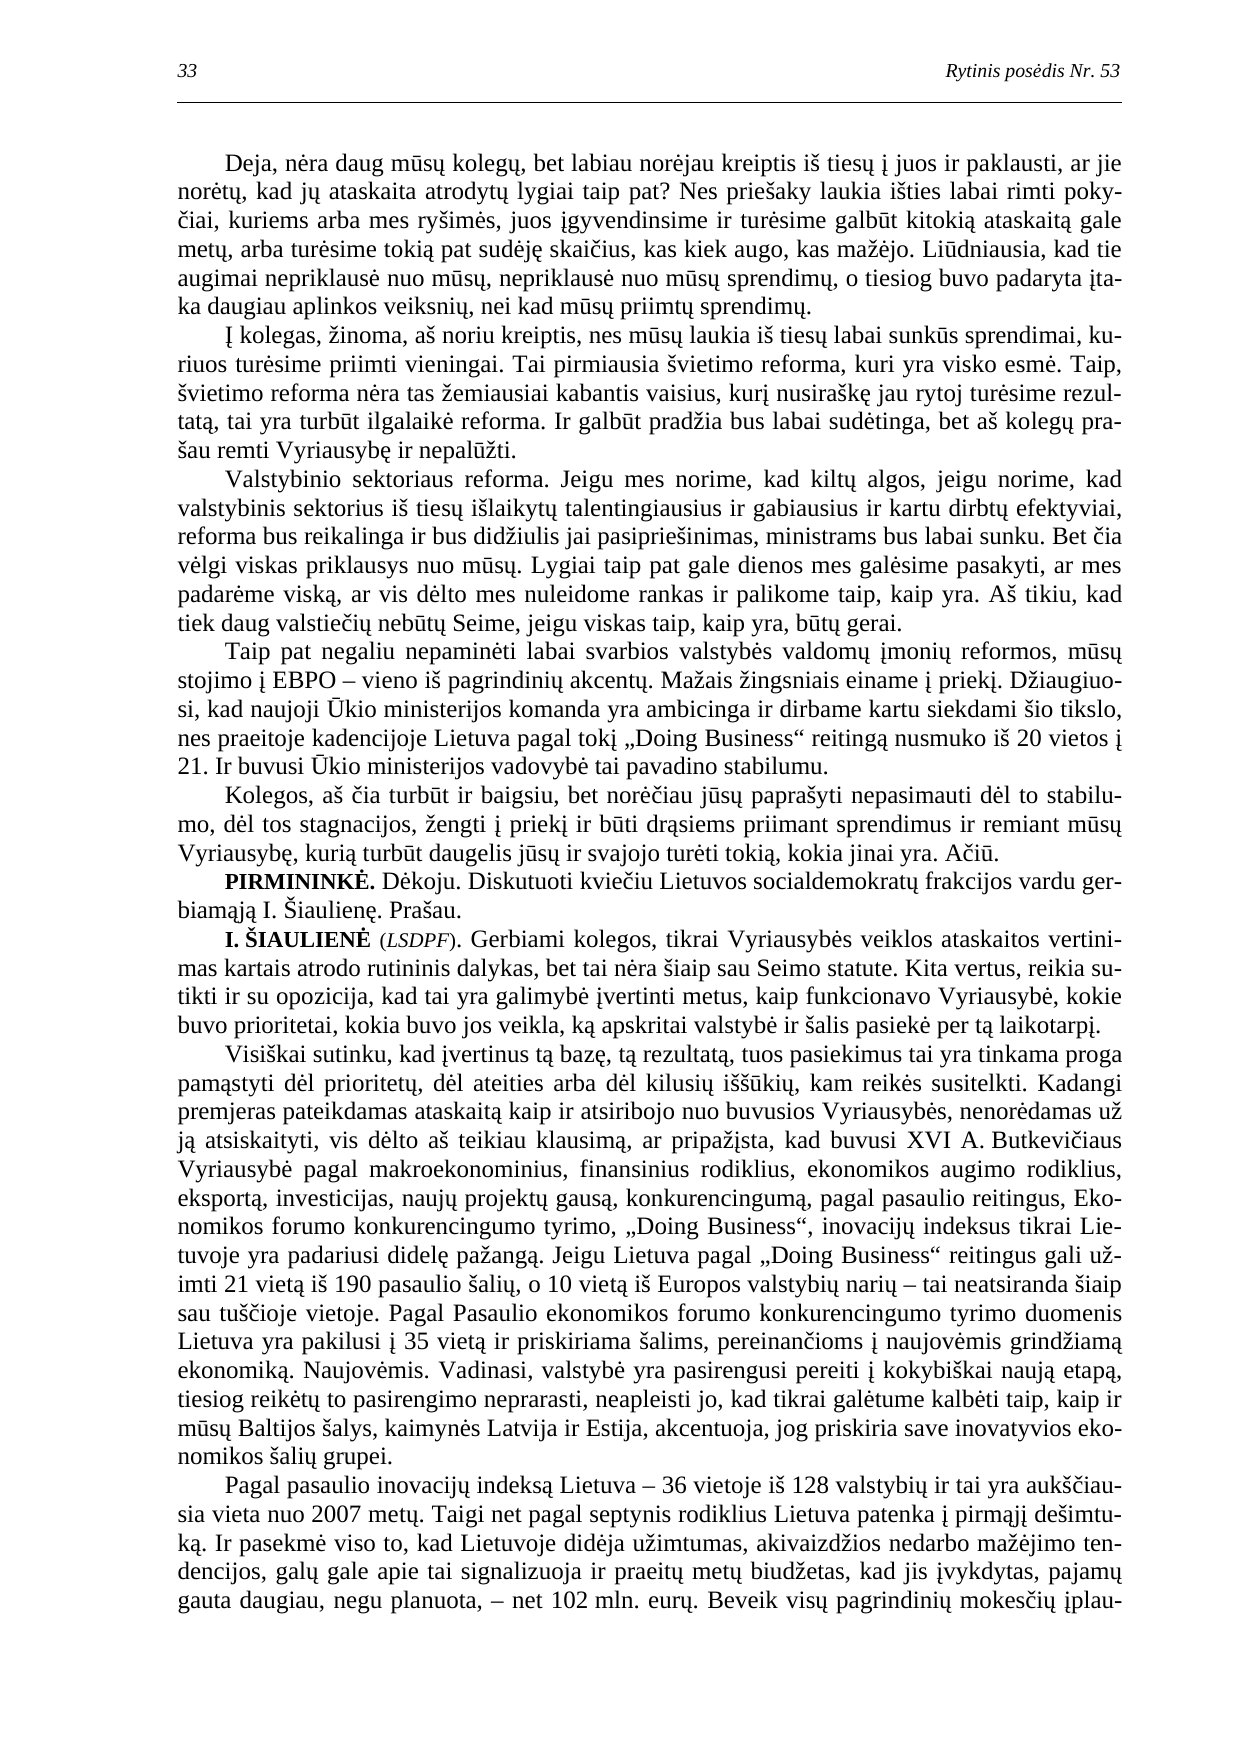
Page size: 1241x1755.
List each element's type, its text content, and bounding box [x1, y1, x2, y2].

text I. ŠIAULIENĖ (LSDPF). Ger­bia­mi ko­le­gos, tik­rai Vy­riau­sy­bės veik­los ata­skai­tos ver­ti­ni­mas kar­tais at­ro­do ru­ti­ni­nis da­ly­kas, bet tai nė­ra šiaip sau Sei­mo sta­tu­te. Ki­ta ver­tus, rei­kia su­tik­ti ir su opo­zi­ci­ja, kad tai yra ga­li­my­bė įver­tin­ti me­tus, kaip funk­cio­na­vo Vy­riau­sy­bė, ko­kie bu­vo pri­ori­te­tai, ko­kia bu­vo jos veik­la, ką ap­skri­tai vals­ty­bė ir ša­lis pa­sie­kė per tą lai­ko­tar­pį. [177, 924, 1122, 1039]
text Vi­siš­kai su­tin­ku, kad įver­ti­nus tą ba­zę, tą re­zul­ta­tą, tuos pa­sie­ki­mus tai yra tin­ka­ma pro­ga pa­mąs­ty­ti dėl pri­ori­te­tų, dėl at­ei­ties ar­ba dėl ki­lu­sių iš­šū­kių, kam rei­kės su­si­telk­ti. Ka­dan­gi prem­je­ras pa­teik­da­mas ata­skai­tą kaip ir at­si­ri­bo­jo nuo bu­vu­sios Vy­riau­sy­bės, ne­no­rė­da­mas už ją at­si­skai­ty­ti, vis dėl­to aš tei­kiau klau­si­mą, ar pri­pa­žįs­ta, kad bu­vu­si XVI A. But­ke­vi­čiaus Vy­riau­sy­bė pa­gal mak­ro­e­ko­no­mi­nius, fi­nan­si­nius ro­dik­lius, eko­no­mi­kos au­gi­mo ro­dik­lius, eks­por­tą, in­ves­ti­ci­jas, nau­jų pro­jek­tų gau­są, kon­ku­ren­cin­gu­mą, pa­gal pa­sau­lio rei­tin­gus, Eko­no­mi­kos fo­ru­mo kon­ku­ren­cin­gu­mo ty­ri­mo, „Doing Bu­si­ness“, ino­va­ci­jų in­dek­sus tik­rai Lie­tu­voje yra pa­da­riu­si di­de­lę pa­žan­gą. Jei­gu Lie­tu­va pa­gal „Doing Bu­si­ness“ rei­tin­gus ga­li už­im­ti 21 vie­tą iš 190 pa­sau­lio ša­lių, o 10 vie­tą iš Eu­ro­pos vals­ty­bių na­rių – tai ne­at­si­ran­da šiaip sau tuš­čio­je vie­to­je. Pa­gal Pa­sau­lio eko­no­mi­kos fo­ru­mo kon­ku­ren­cin­gu­mo ty­ri­mo duo­me­nis Lie­tu­va yra pa­ki­lu­si į 35 vie­tą ir pri­ski­ria­ma ša­lims, per­ei­nan­čioms į nau­jo­vė­mis grin­džia­mą eko­no­mi­ką. Nau­jo­vė­mis. Va­di­na­si, vals­ty­bė yra pa­si­ren­gu­si per­ei­ti į ko­ky­biš­kai nau­ją eta­pą, tie­siog rei­kė­tų to pa­si­ren­gi­mo ne­pra­ras­ti, ne­ap­leis­ti jo, kad tik­rai ga­lė­tu­me kal­bė­ti taip, kaip ir mū­sų Bal­ti­jos ša­lys, kai­my­nės Lat­vi­ja ir Es­ti­ja, ak­cen­tuo­ja, jog pri­ski­ria sa­ve ino­va­ty­vios eko­no­mi­kos ša­lių gru­pei. [177, 1039, 1122, 1470]
text De­ja, nė­ra daug mū­sų ko­le­gų, bet la­biau no­rė­jau kreip­tis iš tie­sų į juos ir pa­klaus­ti, ar jie no­rė­tų, kad jų ata­skai­ta at­ro­dy­tų ly­giai taip pat? Nes prie­ša­ky lau­kia iš­ties la­bai rim­ti po­ky­čiai, ku­riems ar­ba mes ry­ši­mės, juos įgy­ven­din­si­me ir tu­rė­si­me gal­būt ki­to­kią ata­skai­tą ga­le me­tų, ar­ba tu­rė­si­me to­kią pat su­dė­ję skai­čius, kas kiek au­go, kas ma­žė­jo. Liūd­niau­sia, kad tie au­gi­mai ne­pri­klau­sė nuo mū­sų, ne­pri­klau­sė nuo mū­sų spren­di­mų, o tie­siog bu­vo pa­da­ry­ta įta­ka dau­giau ap­lin­kos veiks­nių, nei kad mū­sų pri­im­tų spren­di­mų. [177, 148, 1122, 320]
text Ko­le­gos, aš čia tur­būt ir baig­siu, bet no­rė­čiau jū­sų pa­pra­šy­ti ne­pa­si­mau­ti dėl to sta­bi­lu­mo, dėl tos stag­na­ci­jos, ženg­ti į prie­kį ir bū­ti drą­siems pri­imant spren­di­mus ir re­miant mū­sų Vy­riau­sy­bę, ku­rią tur­būt dau­ge­lis jū­sų ir sva­jo­jo tu­rė­ti to­kią, ko­kia ji­nai yra. Ačiū. [177, 780, 1122, 866]
text PIRMININKĖ. Dė­ko­ju. Dis­ku­tuoti kvie­čiu Lie­tu­vos so­cial­de­mok­ra­tų frak­ci­jos var­du ger­bia­mą­ją I. Šiau­lie­nę. Pra­šau. [177, 866, 1122, 924]
text Taip pat ne­ga­liu ne­pa­mi­nė­ti la­bai svar­bios vals­ty­bės val­do­mų įmo­nių re­for­mos, mū­sų sto­ji­mo į EBPO – vie­no iš pa­grin­di­nių ak­cen­tų. Ma­žais žings­niais ei­na­me į prie­kį. Džiau­giuo­si, kad nau­jo­ji Ūkio mi­nis­te­ri­jos ko­man­da yra am­bi­cin­ga ir dir­ba­me kar­tu siek­da­mi šio tiks­lo, nes pra­ei­to­je ka­den­ci­jo­je Lie­tu­va pagal to­kį „Doing Bu­si­ness“ rei­tin­gą nu­smu­ko iš 20 vie­tos į 21. Ir bu­vu­si Ūkio mi­nis­te­ri­jos va­do­vy­bė tai pa­va­di­no sta­bi­lu­mu. [177, 636, 1122, 780]
text Vals­ty­bi­nio sek­to­riaus re­for­ma. Jei­gu mes no­ri­me, kad kil­tų al­gos, jei­gu no­ri­me, kad vals­ty­bi­nis sek­to­rius iš tie­sų iš­lai­ky­tų ta­len­tin­giau­sius ir ga­biau­sius ir kar­tu dirb­tų efek­ty­viai, re­for­ma bus rei­ka­lin­ga ir bus di­džiu­lis jai pa­si­prie­ši­ni­mas, mi­nist­rams bus la­bai sun­ku. Bet čia vėl­gi vis­kas pri­klau­sys nuo mū­sų. Ly­giai taip pat ga­le die­nos mes ga­lė­si­me pa­sa­ky­ti, ar mes pa­da­rė­me vis­ką, ar vis dėl­to mes nu­lei­do­me ran­kas ir pa­li­ko­me taip, kaip yra. Aš ti­kiu, kad tiek daug vals­tie­čių ne­bū­tų Sei­me, jei­gu vis­kas taip, kaip yra, bū­tų ge­rai. [177, 464, 1122, 636]
text Pa­gal pa­sau­lio ino­va­ci­jų in­dek­są Lie­tu­va – 36 vie­to­je iš 128 vals­ty­bių ir tai yra aukš­čiau­sia vie­ta nuo 2007 me­tų. Tai­gi net pa­gal sep­ty­nis ro­dik­lius Lie­tu­va pa­ten­ka į pir­mą­jį de­šim­tu­ką. Ir pa­sek­mė vi­so to, kad Lie­tu­vo­je di­dė­ja už­im­tu­mas, aki­vaiz­džios ne­dar­bo ma­žė­ji­mo ten­den­ci­jos, ga­lų ga­le apie tai sig­na­li­zuo­ja ir pra­ei­tų me­tų biu­dže­tas, kad jis įvyk­dy­tas, pa­ja­mų gau­ta dau­giau, ne­gu pla­nuo­ta, – net 102 mln. eu­rų. Be­veik vi­sų pa­grin­di­nių mo­kes­čių įplau­ [177, 1470, 1122, 1614]
text Į ko­le­gas, ži­no­ma, aš no­riu kreip­tis, nes mū­sų lau­kia iš tie­sų la­bai sun­kūs spren­di­mai, ku­riuos tu­rė­si­me pri­im­ti vie­nin­gai. Tai pir­miau­sia švie­ti­mo re­for­ma, ku­ri yra vis­ko es­mė. Taip, švie­ti­mo re­for­ma nė­ra tas že­miau­siai ka­ban­tis vai­sius, ku­rį nu­si­raš­kę jau ry­toj tu­rė­si­me re­zul­ta­tą, tai yra tur­būt il­ga­lai­kė re­for­ma. Ir gal­būt pra­džia bus la­bai su­dė­tin­ga, bet aš ko­le­gų pra­šau rem­ti Vy­riau­sy­bę ir ne­pa­lūž­ti. [177, 320, 1122, 464]
